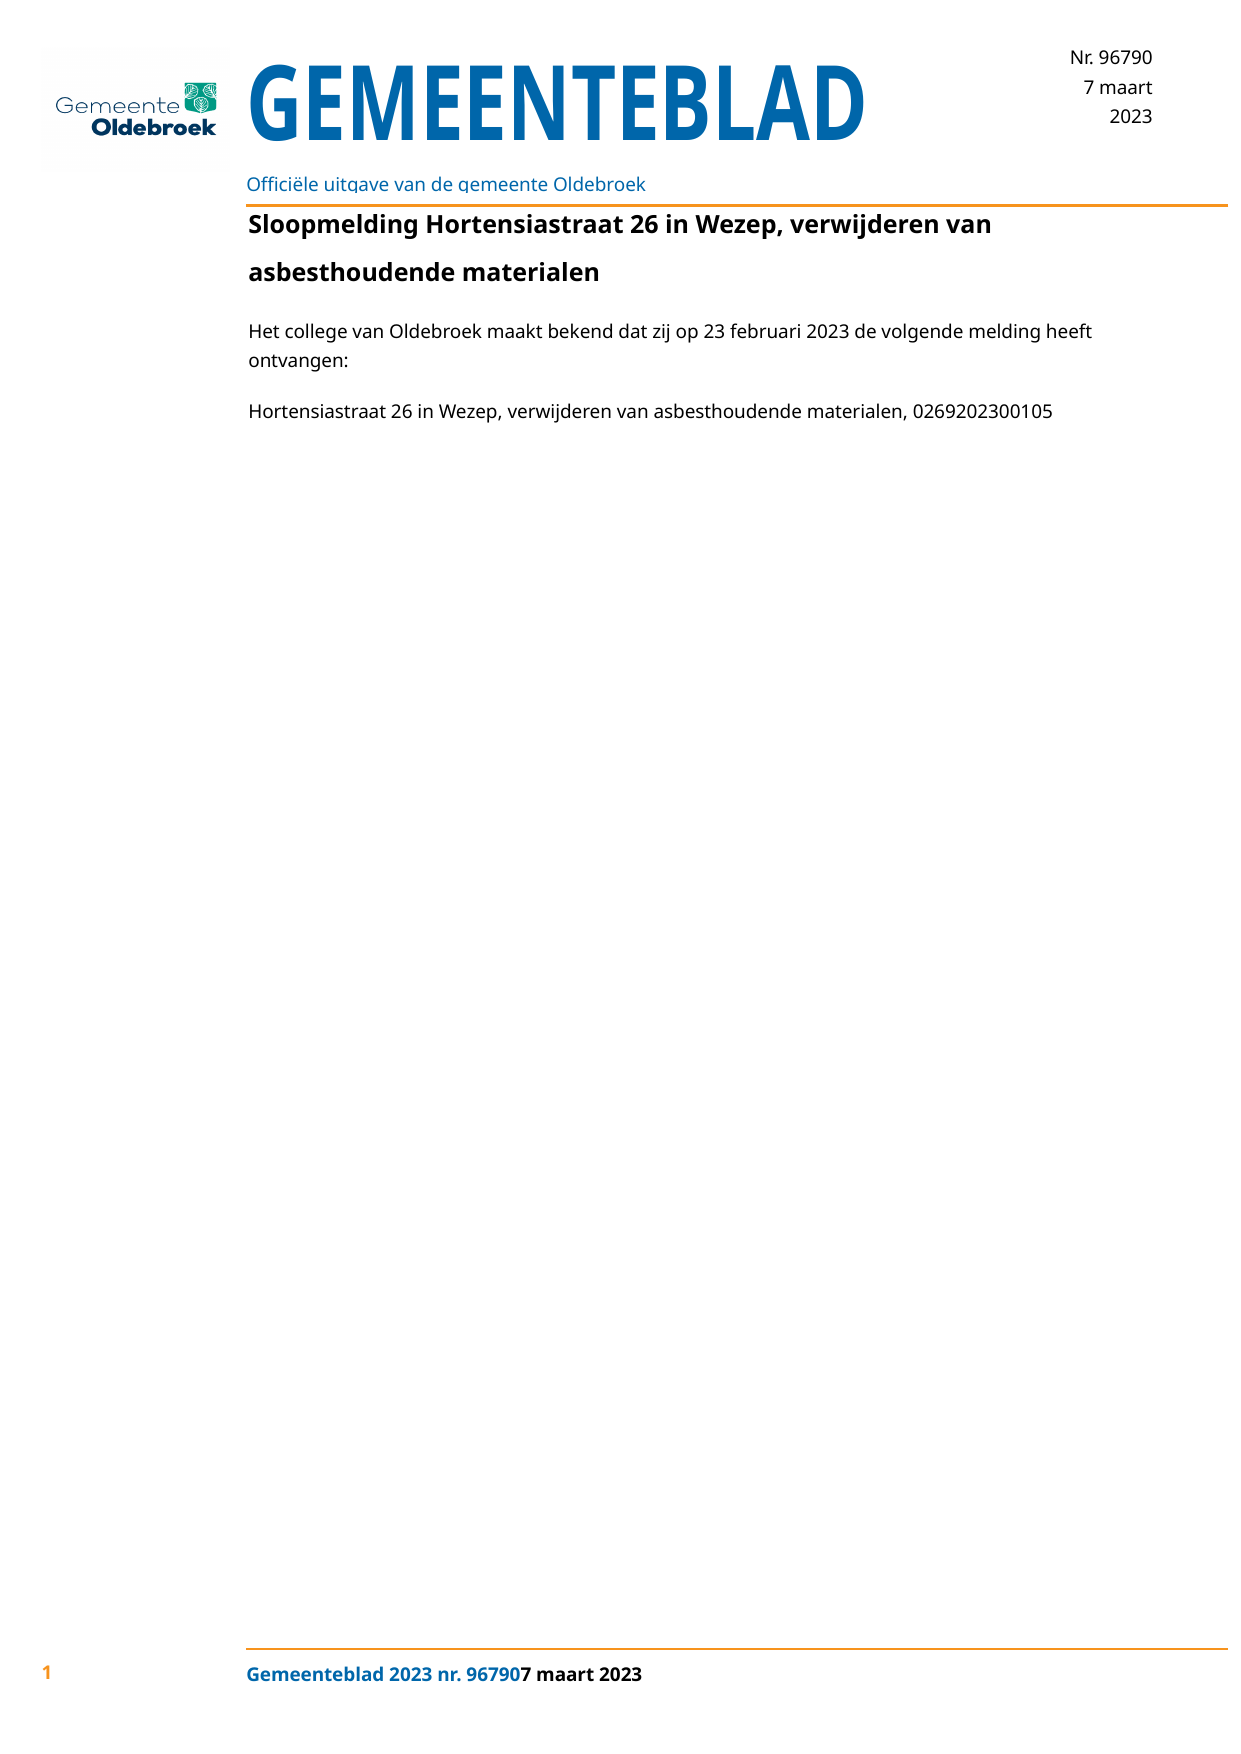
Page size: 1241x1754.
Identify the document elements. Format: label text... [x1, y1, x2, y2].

text Sloopmelding Hortensiastraat 26 in Wezep, verwijderen van asbesthoudende materialen [248, 207, 1152, 288]
text Het college van Oldebroek maakt bekend dat zij op 23 februari 2023 de volgende melding heeft ontvangen: [248, 318, 1152, 373]
text Hortensiastraat 26 in Wezep, verwijderen van asbesthoudende materialen, 0269202300105 [248, 398, 1152, 424]
picture [41, 47, 231, 172]
